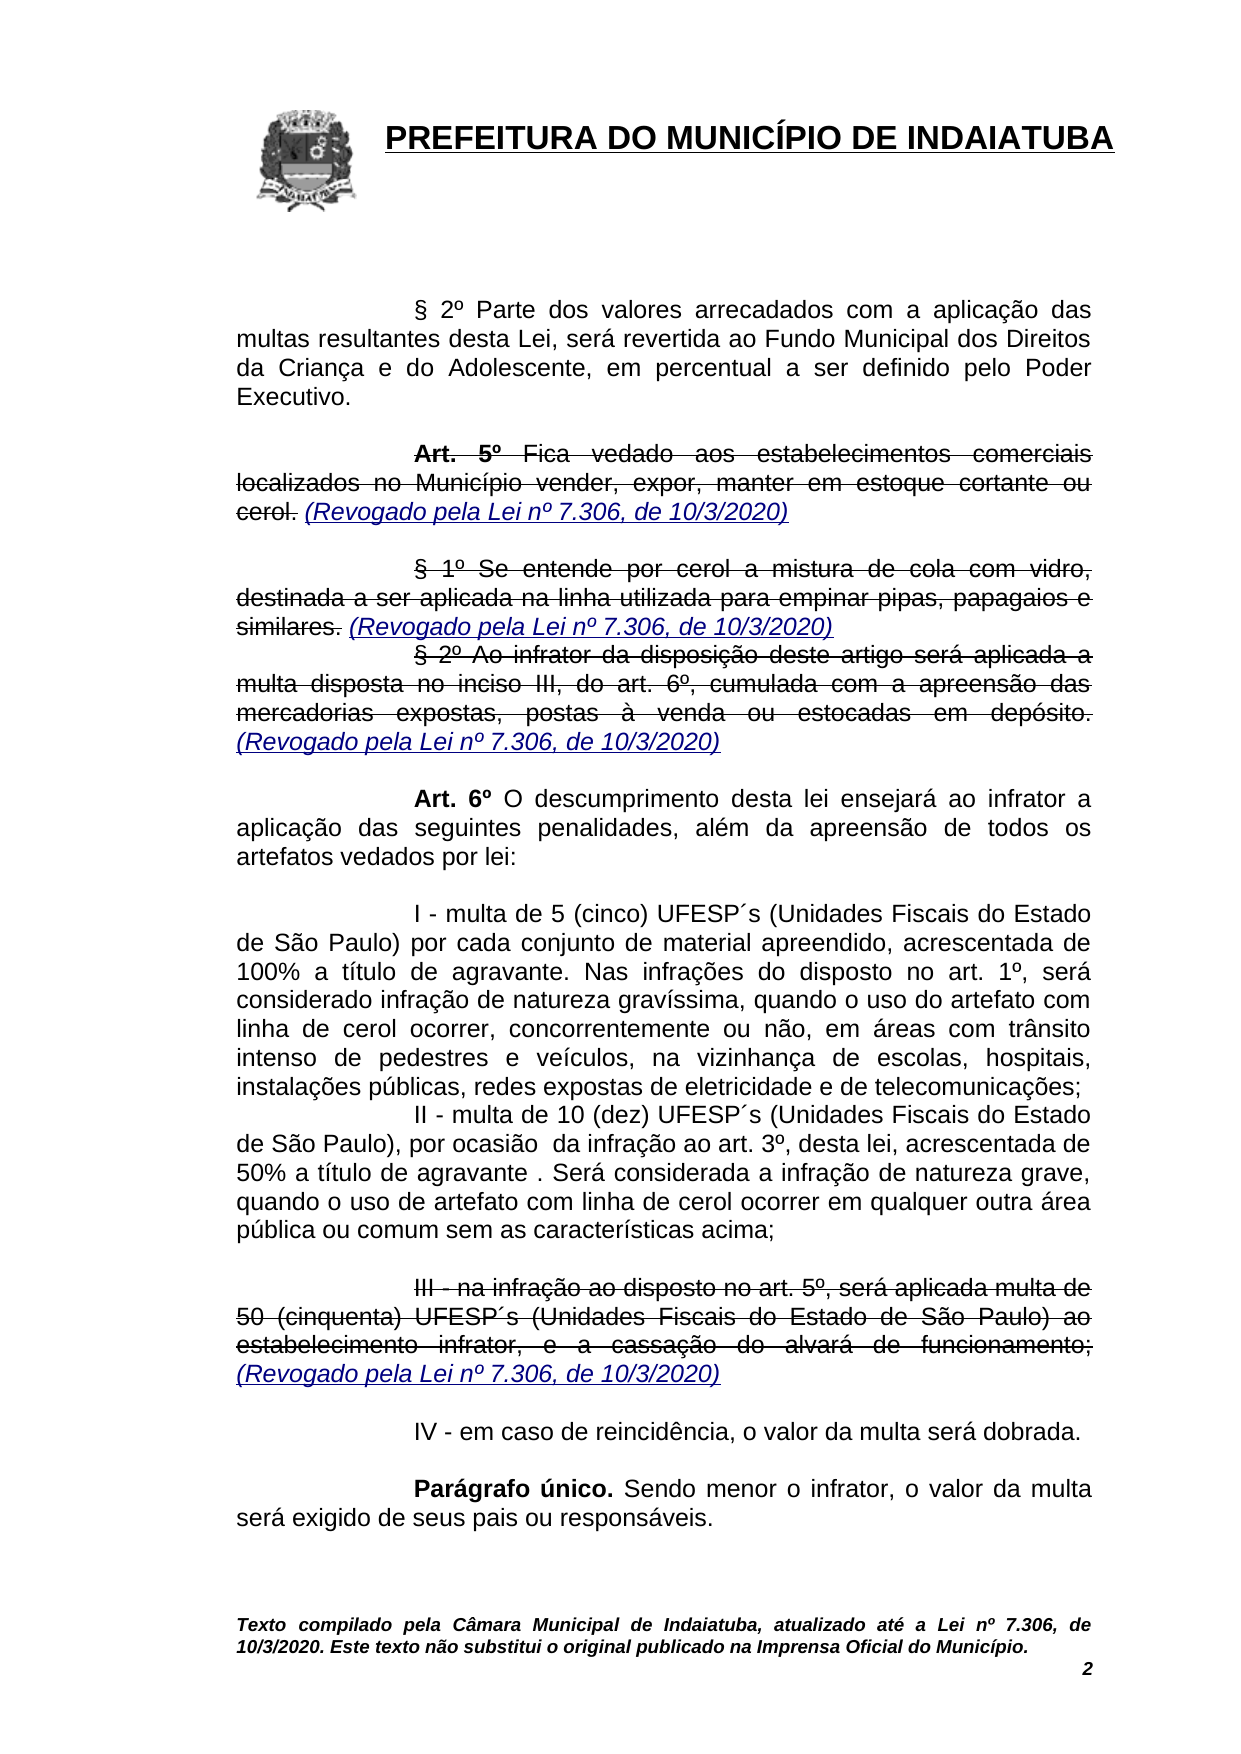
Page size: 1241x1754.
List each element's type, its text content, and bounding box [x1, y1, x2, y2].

text I - multa de 5 (cinco) UFESP´s (Unidades Fiscais do Estado de São Paulo) por cada conjunto de material apreendido, acrescentada de 100% a título de agravante. Nas infrações do disposto no art. 1º, será considerado infração de natureza gravíssima, quando o uso do artefato com linha de cerol ocorrer, concorrentemente ou não, em áreas com trânsito intenso de pedestres e veículos, na vizinhança de escolas, hospitais, instalações públicas, redes expostas de eletricidade e de telecomunicações; [236, 899, 1092, 1101]
text Art. 5º Fica vedado aos estabelecimentos comerciais localizados no Município vender, expor, manter em estoque cortante ou cerol. (Revogado pela Lei nº 7.306, de 10/3/2020) [236, 485, 1092, 526]
text III - na infração ao disposto no art. 5º, será aplicada multa de 50 (cinquenta) UFESP´s (Unidades Fiscais do Estado de São Paulo) ao estabelecimento infrator, e a cassação do alvará de funcionamento; (Revogado pela Lei nº 7.306, de 10/3/2020) [236, 1319, 1092, 1346]
text § 1º Se entende por cerol a mistura de cola com vidro, destinada a ser aplicada na linha utilizada para empinar pipas, papagaios e similares. (Revogado pela Lei nº 7.306, de 10/3/2020) [236, 600, 1092, 641]
text § 2º Parte dos valores arrecadados com a aplicação das multas resultantes desta Lei, será revertida ao Fundo Municipal dos Direitos da Criança e do Adolescente, em percentual a ser definido pelo Poder Executivo. [236, 296, 1092, 411]
text II - multa de 10 (dez) UFESP´s (Unidades Fiscais do Estado de São Paulo), por ocasião da infração ao art. 3º, desta lei, acrescentada de 50% a título de agravante . Será considerada a infração de natureza grave, quando o uso de artefato com linha de cerol ocorrer em qualquer outra área pública ou comum sem as características acima; [236, 1101, 1092, 1244]
text § 2º Ao infrator da disposição deste artigo será aplicada a multa disposta no inciso III, do art. 6º, cumulada com a apreensão das mercadorias expostas, postas à venda ou estocadas em depósito. (Revogado pela Lei nº 7.306, de 10/3/2020) [236, 641, 1092, 685]
text Art. 5º Fica vedado aos estabelecimentos comerciais localizados no Município vender, expor, manter em estoque cortante ou cerol. (Revogado pela Lei nº 7.306, de 10/3/2020) [236, 439, 1092, 484]
text Art. 6º O descumprimento desta lei ensejará ao infrator a aplicação das seguintes penalidades, além da apreensão de todos os artefatos vedados por lei: [236, 784, 1092, 871]
text IV - em caso de reincidência, o valor da multa será dobrada. [236, 1417, 1092, 1446]
text Parágrafo único. Sendo menor o infrator, o valor da multa será exigido de seus pais ou responsáveis. [236, 1474, 1092, 1532]
text § 2º Ao infrator da disposição deste artigo será aplicada a multa disposta no inciso III, do art. 6º, cumulada com a apreensão das mercadorias expostas, postas à venda ou estocadas em depósito. (Revogado pela Lei nº 7.306, de 10/3/2020) [236, 686, 1092, 714]
text III - na infração ao disposto no art. 5º, será aplicada multa de 50 (cinquenta) UFESP´s (Unidades Fiscais do Estado de São Paulo) ao estabelecimento infrator, e a cassação do alvará de funcionamento; (Revogado pela Lei nº 7.306, de 10/3/2020) [236, 1348, 1092, 1388]
text § 1º Se entende por cerol a mistura de cola com vidro, destinada a ser aplicada na linha utilizada para empinar pipas, papagaios e similares. (Revogado pela Lei nº 7.306, de 10/3/2020) [236, 554, 1092, 599]
text III - na infração ao disposto no art. 5º, será aplicada multa de 50 (cinquenta) UFESP´s (Unidades Fiscais do Estado de São Paulo) ao estabelecimento infrator, e a cassação do alvará de funcionamento; (Revogado pela Lei nº 7.306, de 10/3/2020) [236, 1273, 1092, 1318]
text § 2º Ao infrator da disposição deste artigo será aplicada a multa disposta no inciso III, do art. 6º, cumulada com a apreensão das mercadorias expostas, postas à venda ou estocadas em depósito. (Revogado pela Lei nº 7.306, de 10/3/2020) [236, 715, 1092, 756]
